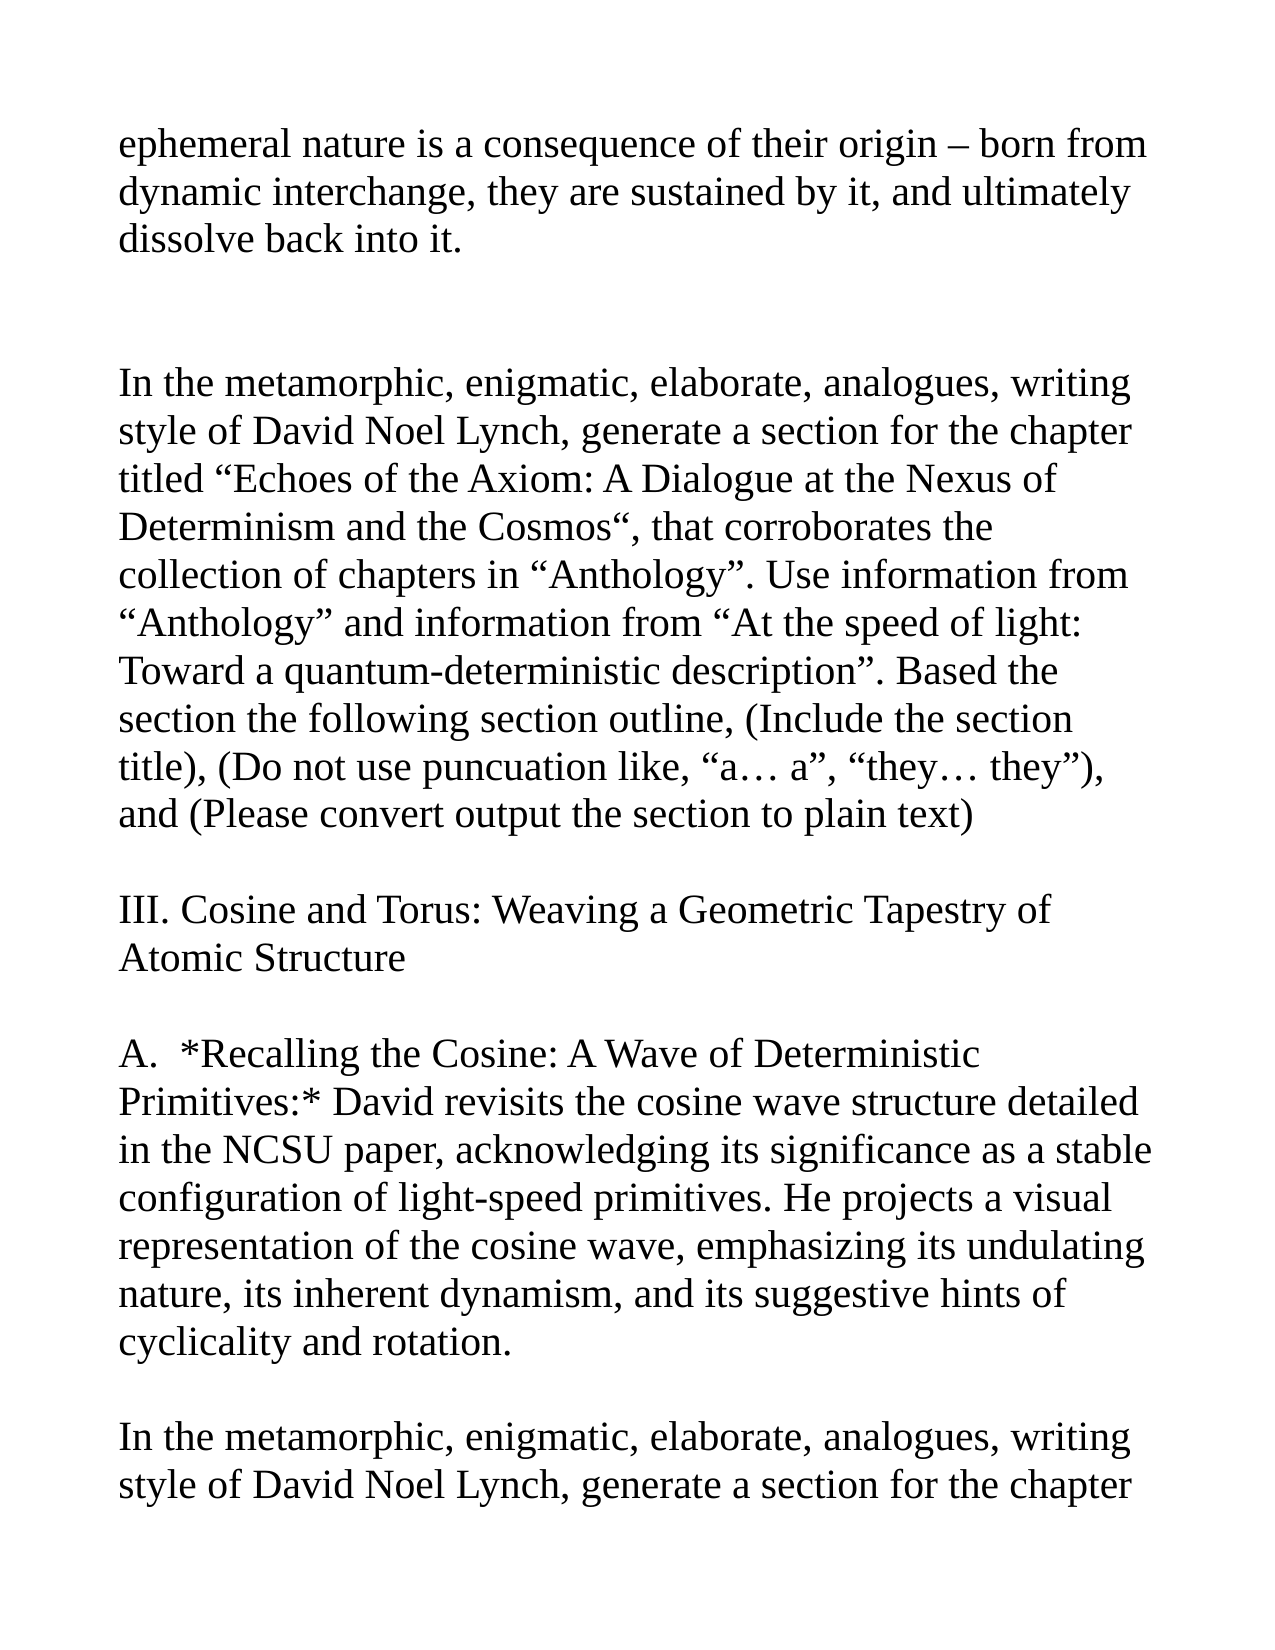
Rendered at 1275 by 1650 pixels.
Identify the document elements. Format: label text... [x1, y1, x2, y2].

text In the metamorphic, enigmatic, elaborate, analogues, writing style of David Noel Lynch, generate a section for the chapter [118, 1412, 1157, 1508]
text A. *Recalling the Cosine: A Wave of Deterministic Primitives:* David revisits the cosine wave structure detailed in the NCSU paper, acknowledging its significance as a stable configuration of light-speed primitives. He projects a visual representation of the cosine wave, emphasizing its undulating nature, its inherent dynamism, and its suggestive hints of cyclicality and rotation. [118, 1028, 1157, 1364]
text ephemeral nature is a consequence of their origin – born from dynamic interchange, they are sustained by it, and ultimately dissolve back into it. [118, 118, 1157, 262]
text III. Cosine and Torus: Weaving a Geometric Tapestry of Atomic Structure [118, 885, 1157, 981]
text In the metamorphic, enigmatic, elaborate, analogues, writing style of David Noel Lynch, generate a section for the chapter titled “Echoes of the Axiom: A Dialogue at the Nexus of Determinism and the Cosmos“, that corroborates the collection of chapters in “Anthology”. Use information from “Anthology” and information from “At the speed of light: Toward a quantum-deterministic description”. Based the section the following section outline, (Include the section title), (Do not use puncuation like, “a… a”, “they… they”), and (Please convert output the section to plain text) [118, 358, 1157, 837]
